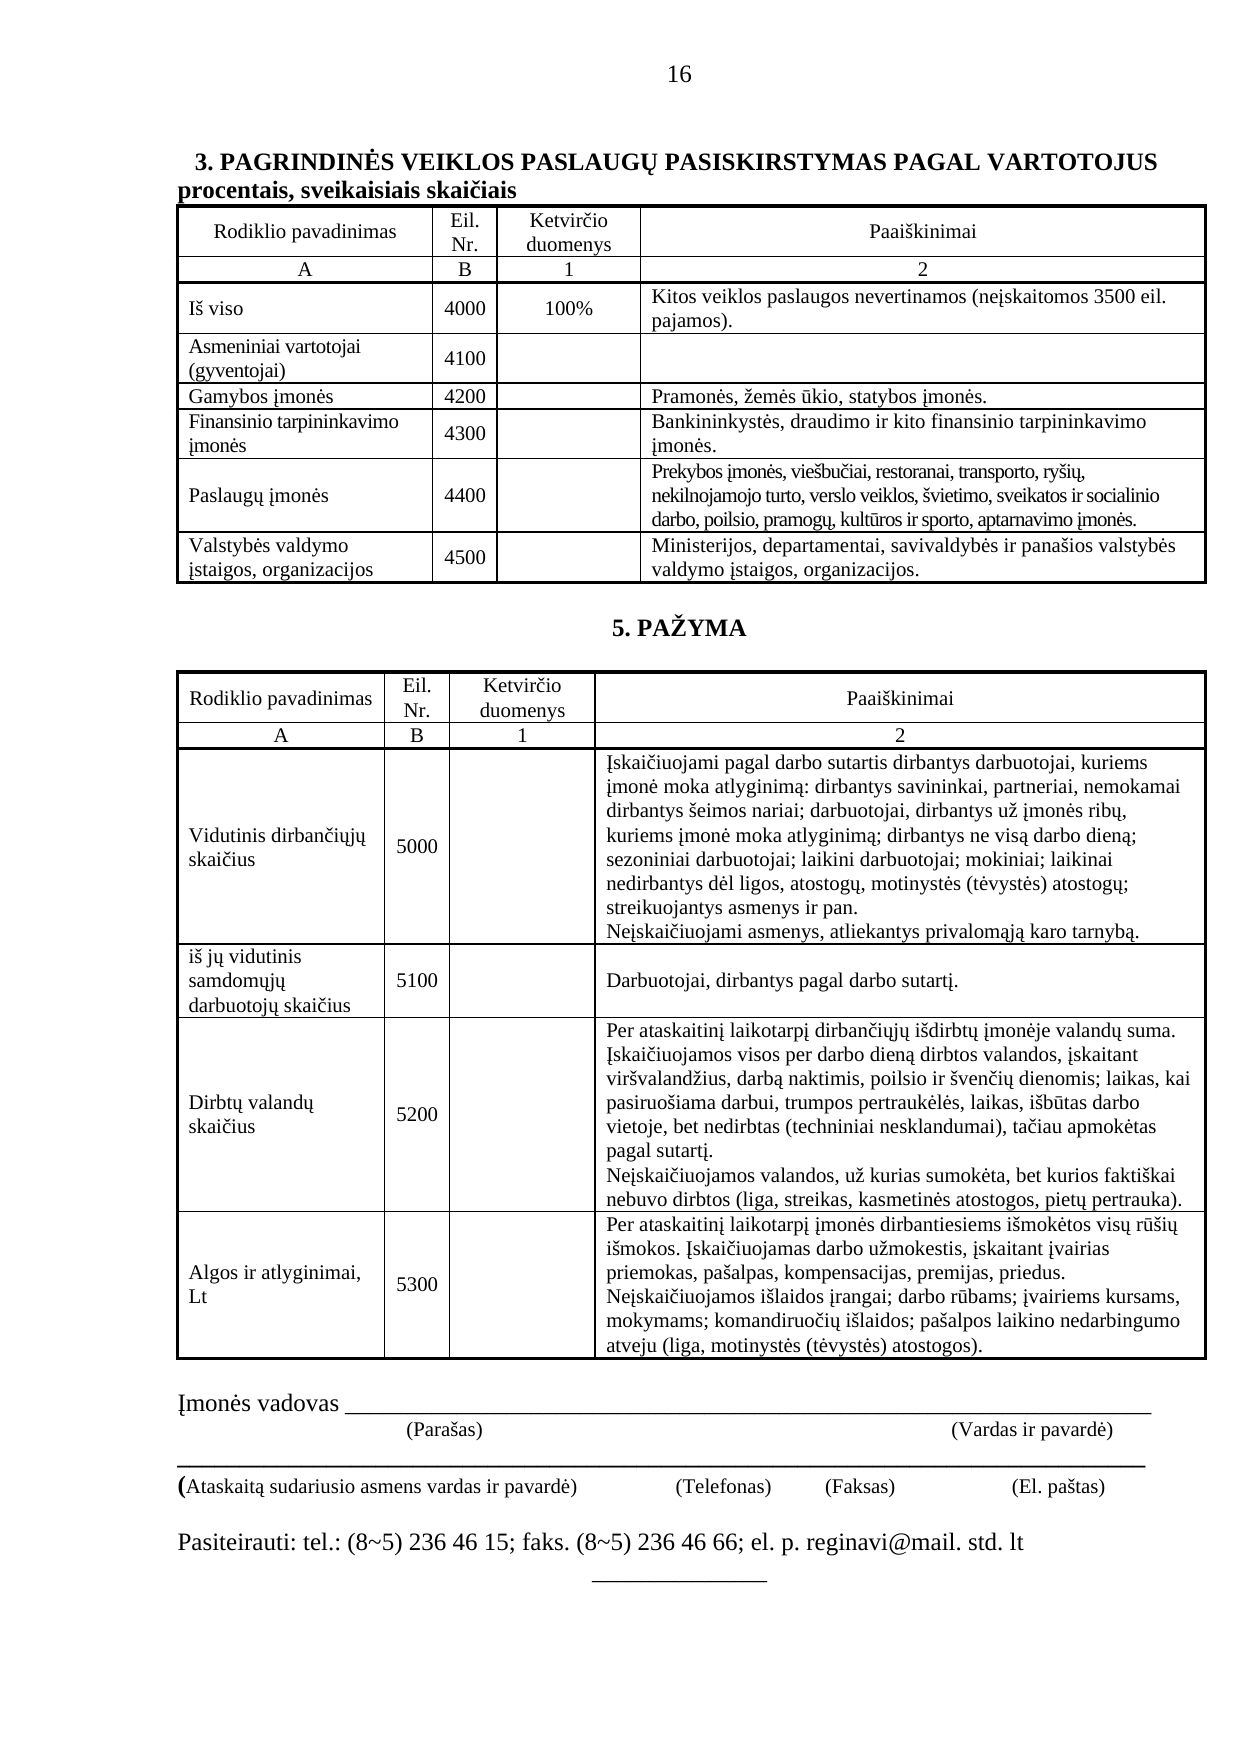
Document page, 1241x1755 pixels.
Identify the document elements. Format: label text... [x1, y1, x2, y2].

table_cell Gamybos įmonės [179, 384, 432, 408]
table_cell [498, 384, 640, 408]
table_cell Per ataskaitinį laikotarpį įmonės dirbantiesiems išmokėtos visų rūšių išmokos. Įskaičiuojamas darbo užmokestis, įskaitant įvairias priemokas, pašalpas, kompensacijas, premijas, priedus. Neįskaičiuojamos išlaidos įrangai; darbo rūbams; įvairiems kursams, mokymams; komandiruočių išlaidos; pašalpos laikino nedarbingumo atveju (liga, motinystės (tėvystės) atostogos). [596, 1212, 1204, 1357]
table_cell B [385, 723, 449, 747]
table_cell 2 [641, 257, 1204, 281]
table_cell Dirbtų valandų skaičius [179, 1018, 384, 1211]
text 3. PAGRINDINĖS VEIKLOS PASLAUGŲ PASisKIRSTYMAS PAGAL VARTOTOJUS [177, 147, 1181, 176]
text pasiteirauti: tel.: (8~5) 236 46 15; faks. (8~5) 236 46 66; el. p. reginavi@mail. std. lt [177, 1527, 1181, 1556]
table_header Rodiklio pavadinimas [179, 208, 432, 256]
text Įmonės vadovas [177, 1388, 1181, 1417]
table_cell 100% [498, 284, 640, 332]
table_cell Paslaugų įmonės [179, 459, 432, 531]
text procentais, sveikaisiais skaičiais [177, 176, 1181, 204]
table_cell A [179, 723, 384, 747]
table_header Eil.Nr. [433, 208, 496, 256]
table_cell Bankininkystės, draudimo ir kito finansinio tarpininkavimo įmonės. [641, 410, 1204, 457]
table_cell 4000 [433, 284, 496, 332]
table_cell [498, 334, 640, 382]
table_cell 5000 [385, 750, 449, 943]
table_cell [450, 750, 594, 943]
table_cell Asmeniniai vartotojai (gyventojai) [179, 334, 432, 382]
table_header Paaiškinimai [596, 674, 1204, 722]
table_cell 2 [596, 723, 1204, 747]
table_cell Darbuotojai, dirbantys pagal darbo sutartį. [596, 945, 1204, 1017]
table_header Eil.Nr. [385, 674, 449, 722]
table_cell B [433, 257, 496, 281]
table_cell 5100 [385, 945, 449, 1017]
table_cell 5200 [385, 1018, 449, 1211]
table_cell Finansinio tarpininkavimo įmonės [179, 410, 432, 457]
text (Ataskaitą sudariusio asmens vardas ir pavardė) (Telefonas) (Faksas) (El. paštas) [177, 1470, 1181, 1499]
table_cell [498, 533, 640, 581]
text (Parašas) (Vardas ir pavardė) [177, 1417, 1181, 1441]
table_cell Per ataskaitinį laikotarpį dirbančiųjų išdirbtų įmonėje valandų suma. Įskaičiuojamos visos per darbo dieną dirbtos valandos, įskaitant viršvalandžius, darbą naktimis, poilsio ir švenčių dienomis; laikas, kai pasiruošiama darbui, trumpos pertraukėlės, laikas, išbūtas darbo vietoje, bet nedirbtas (techniniai nesklandumai), tačiau apmokėtas pagal sutartį. Neįskaičiuojamos valandos, už kurias sumokėta, bet kurios faktiškai nebuvo dirbtos (liga, streikas, kasmetinės atostogos, pietų pertrauka). [596, 1018, 1204, 1211]
table_cell 4400 [433, 459, 496, 531]
table_cell 4100 [433, 334, 496, 382]
table_cell 4200 [433, 384, 496, 408]
table_cell Ministerijos, departamentai, savivaldybės ir panašios valstybės valdymo įstaigos, organizacijos. [641, 533, 1204, 581]
table_header Ketvirčio duomenys [498, 208, 640, 256]
table_cell 4500 [433, 533, 496, 581]
table_cell Įskaičiuojami pagal darbo sutartis dirbantys darbuotojai, kuriems įmonė moka atlyginimą: dirbantys savininkai, partneriai, nemokamai dirbantys šeimos nariai; darbuotojai, dirbantys už įmonės ribų, kuriems įmonė moka atlyginimą; dirbantys ne visą darbo dieną; sezoniniai darbuotojai; laikini darbuotojai; mokiniai; laikinai nedirbantys dėl ligos, atostogų, motinystės (tėvystės) atostogų; streikuojantys asmenys ir pan. Neįskaičiuojami asmenys, atliekantys privalomąją karo tarnybą. [596, 750, 1204, 943]
text 5. PAŽYMA [177, 613, 1181, 642]
table_cell [450, 945, 594, 1017]
table_cell 5300 [385, 1212, 449, 1357]
text ______________ [177, 1556, 1181, 1585]
table_cell [498, 410, 640, 457]
table_header Paaiškinimai [641, 208, 1204, 256]
table_cell 1 [498, 257, 640, 281]
table_cell Vidutinis dirbančiųjų skaičius [179, 750, 384, 943]
table_cell Prekybos įmonės, viešbučiai, restoranai, transporto, ryšių, nekilnojamojo turto, verslo veiklos, švietimo, sveikatos ir socialinio darbo, poilsio, pramogų, kultūros ir sporto, aptarnavimo įmonės. [641, 459, 1204, 531]
table_cell 1 [450, 723, 594, 747]
table_cell Kitos veiklos paslaugos nevertinamos (neįskaitomos 3500 eil. pajamos). [641, 284, 1204, 332]
table_cell Iš viso [179, 284, 432, 332]
table_cell Pramonės, žemės ūkio, statybos įmonės. [641, 384, 1204, 408]
table_cell [450, 1212, 594, 1357]
table_cell Valstybės valdymo įstaigos, organizacijos [179, 533, 432, 581]
table_cell [498, 459, 640, 531]
table_cell iš jų vidutinis samdomųjų darbuotojų skaičius [179, 945, 384, 1017]
table_cell A [179, 257, 432, 281]
table_cell [450, 1018, 594, 1211]
table_header Ketvirčio duomenys [450, 674, 594, 722]
table_cell Algos ir atlyginimai, Lt [179, 1212, 384, 1357]
table_cell 4300 [433, 410, 496, 457]
table_header Rodiklio pavadinimas [179, 674, 384, 722]
table_cell [641, 334, 1204, 382]
